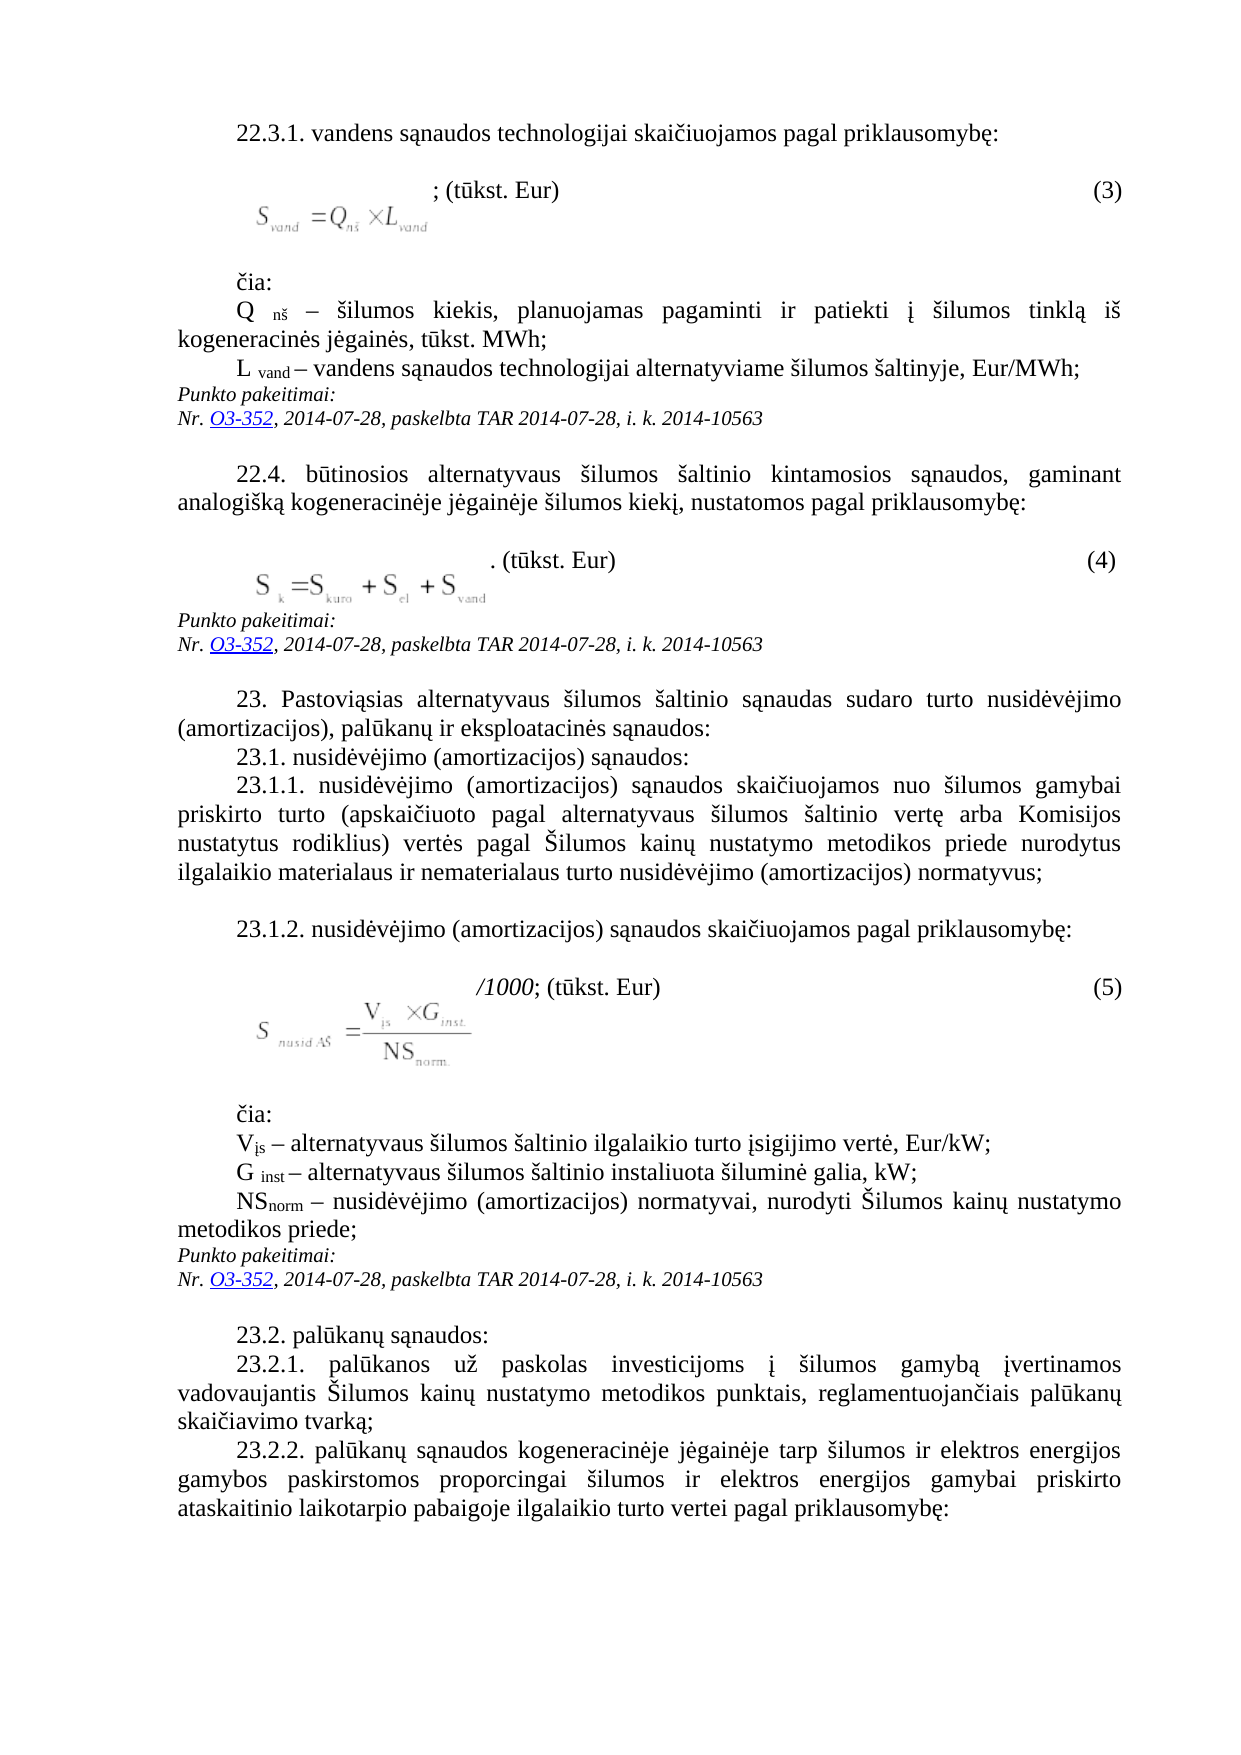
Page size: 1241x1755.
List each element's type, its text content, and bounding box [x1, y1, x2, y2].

text 22.4. būtinosios alternatyvaus šilumos šaltinio kintamosios sąnaudos, gaminant analogišką kogeneracinėje jėgainėje šilumos kiekį, nustatomos pagal priklausomybę: [177, 459, 1122, 516]
text . (tūkst. Eur) (4) [177, 545, 1122, 607]
text 23. Pastoviąsias alternatyvaus šilumos šaltinio sąnaudas sudaro turto nusidėvėjimo (amortizacijos), palūkanų ir eksploatacinės sąnaudos: [177, 684, 1122, 742]
text /1000; (tūkst. Eur) (5) [177, 972, 1122, 1071]
text G inst – alternatyvaus šilumos šaltinio instaliuota šiluminė galia, kW; [177, 1157, 1122, 1186]
text 23.2. palūkanų sąnaudos: [177, 1320, 1122, 1349]
text čia: [177, 267, 1122, 296]
text Punkto pakeitimai: [177, 1243, 1122, 1267]
text Punkto pakeitimai: [177, 607, 1122, 632]
text 23.2.1. palūkanos už paskolas investicijoms į šilumos gamybą įvertinamos vadovaujantis Šilumos kainų nustatymo metodikos punktais, reglamentuojančiais palūkanų skaičiavimo tvarką; [177, 1349, 1122, 1435]
text Vįs – alternatyvaus šilumos šaltinio ilgalaikio turto įsigijimo vertė, Eur/kW; [177, 1128, 1122, 1157]
text Punkto pakeitimai: [177, 382, 1122, 406]
text Nr. O3-352, 2014-07-28, paskelbta TAR 2014-07-28, i. k. 2014-10563 [177, 632, 1122, 656]
text Nr. O3-352, 2014-07-28, paskelbta TAR 2014-07-28, i. k. 2014-10563 [177, 1267, 1122, 1291]
text L vand – vandens sąnaudos technologijai alternatyviame šilumos šaltinyje, Eur/MWh; [177, 353, 1122, 382]
text Q nš – šilumos kiekis, planuojamas pagaminti ir patiekti į šilumos tinklą iš kogeneracinės jėgainės, tūkst. MWh; [177, 296, 1122, 353]
text 23.1.1. nusidėvėjimo (amortizacijos) sąnaudos skaičiuojamos nuo šilumos gamybai priskirto turto (apskaičiuoto pagal alternatyvaus šilumos šaltinio vertę arba Komisijos nustatytus rodiklius) vertės pagal Šilumos kainų nustatymo metodikos priede nurodytus ilgalaikio materialaus ir nematerialaus turto nusidėvėjimo (amortizacijos) normatyvus; [177, 771, 1122, 886]
text NSnorm – nusidėvėjimo (amortizacijos) normatyvai, nurodyti Šilumos kainų nustatymo metodikos priede; [177, 1186, 1122, 1243]
text 23.2.2. palūkanų sąnaudos kogeneracinėje jėgainėje tarp šilumos ir elektros energijos gamybos paskirstomos proporcingai šilumos ir elektros energijos gamybai priskirto ataskaitinio laikotarpio pabaigoje ilgalaikio turto vertei pagal priklausomybę: [177, 1435, 1122, 1521]
text 22.3.1. vandens sąnaudos technologijai skaičiuojamos pagal priklausomybę: [177, 118, 1122, 147]
text Nr. O3-352, 2014-07-28, paskelbta TAR 2014-07-28, i. k. 2014-10563 [177, 406, 1122, 430]
text 23.1. nusidėvėjimo (amortizacijos) sąnaudos: [177, 742, 1122, 771]
text 23.1.2. nusidėvėjimo (amortizacijos) sąnaudos skaičiuojamos pagal priklausomybę: [177, 914, 1122, 943]
text ; (tūkst. Eur) (3) [177, 176, 1122, 238]
text čia: [177, 1099, 1122, 1128]
